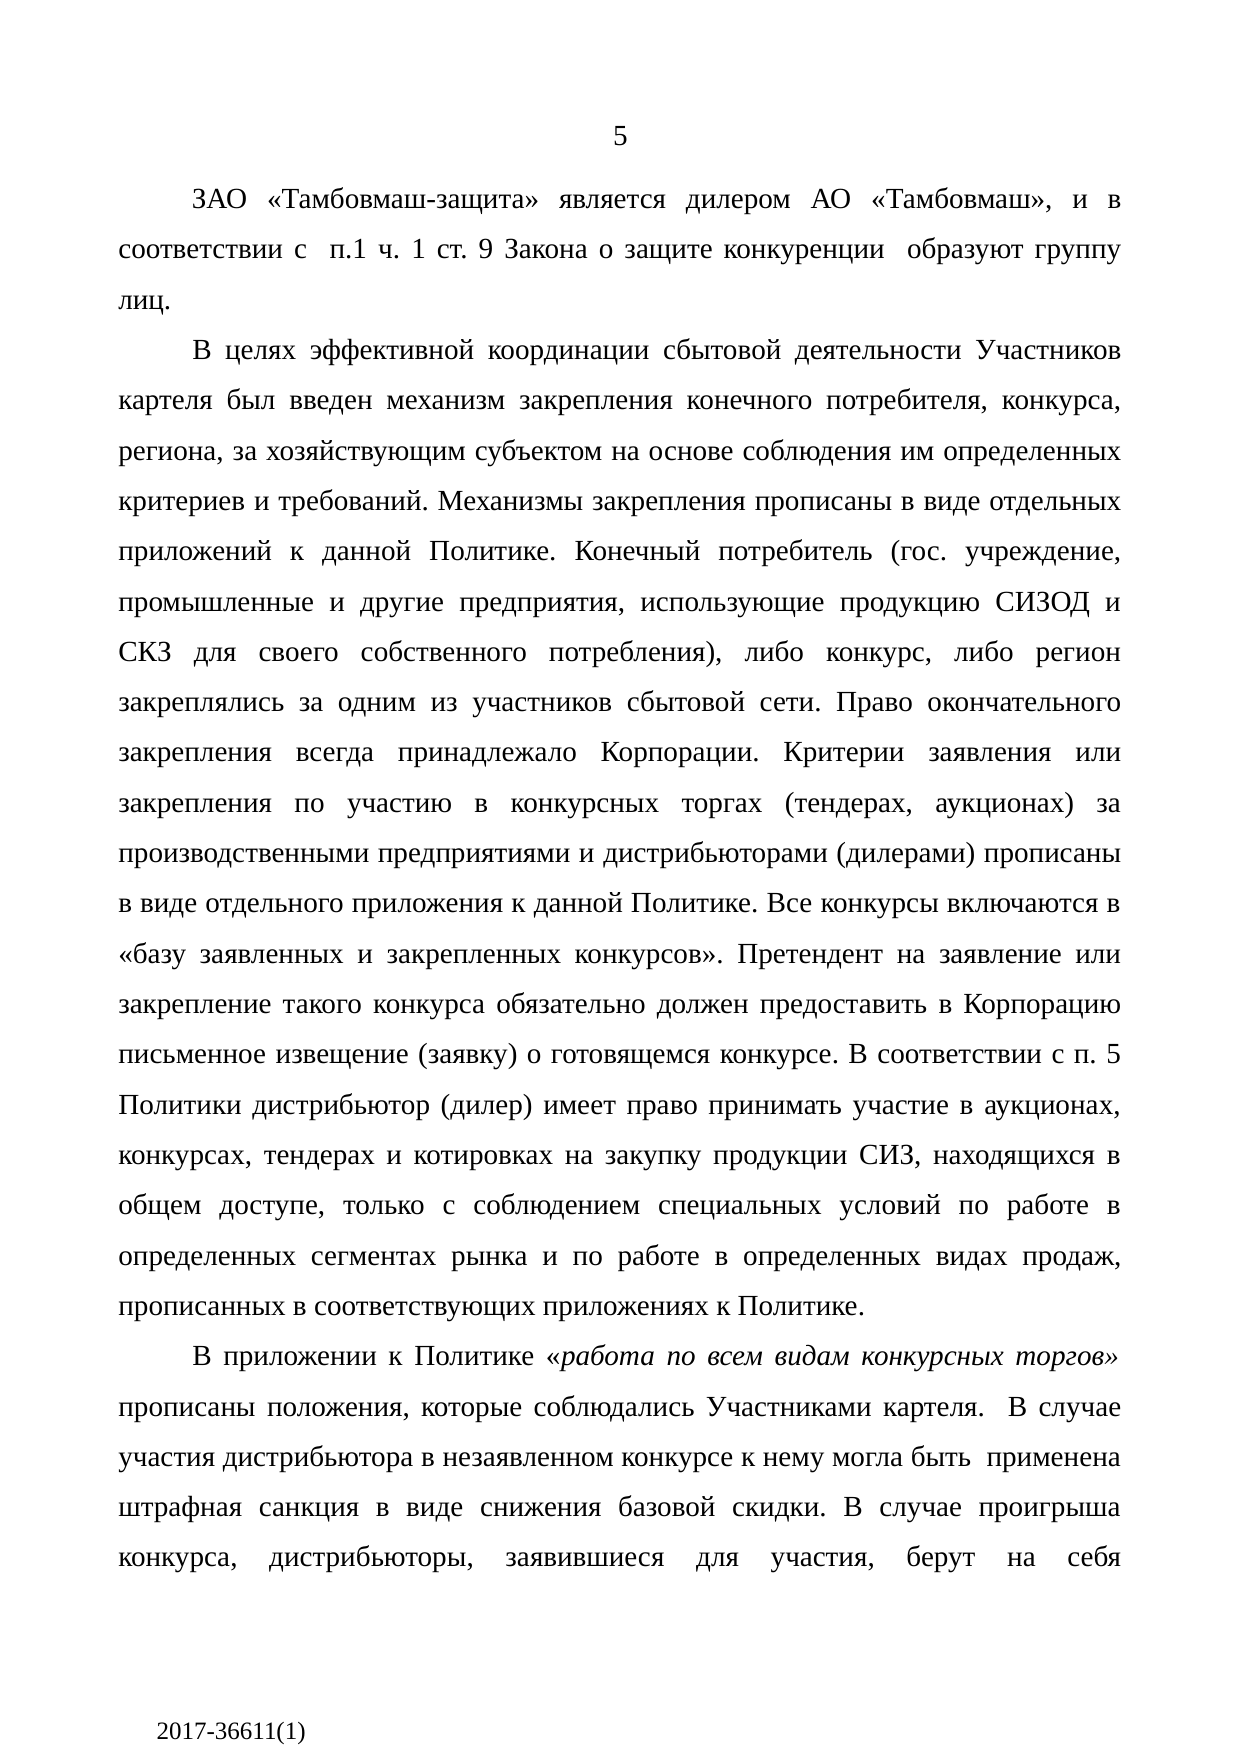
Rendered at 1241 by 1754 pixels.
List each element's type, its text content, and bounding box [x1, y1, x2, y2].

text ЗАО «Тамбовмаш-защита» является дилером АО «Тамбовмаш», и в соответствии с п.1 ч. 1 ст. 9 Закона о защите конкуренции образуют группу лиц. [118, 181, 1122, 315]
text В приложении к Политике «работа по всем видам конкурсных торгов» прописаны положения, которые соблюдались Участниками картеля. В случае участия дистрибьютора в незаявленном конкурсе к нему могла быть применена штрафная санкция в виде снижения базовой скидки. В случае проигрыша конкурса, дистрибьюторы, заявившиеся для участия, берут на себя [118, 1338, 1122, 1573]
text В целях эффективной координации сбытовой деятельности Участников картеля был введен механизм закрепления конечного потребителя, конкурса, региона, за хозяйствующим субъектом на основе соблюдения им определенных критериев и требований. Механизмы закрепления прописаны в виде отдельных приложений к данной Политике. Конечный потребитель (гос. учреждение, промышленные и другие предприятия, использующие продукцию СИЗОД и СКЗ для своего собственного потребления), либо конкурс, либо регион закреплялись за одним из участников сбытовой сети. Право окончательного закрепления всегда принадлежало Корпорации. Критерии заявления или закрепления по участию в конкурсных торгах (тендерах, аукционах) за производственными предприятиями и дистрибьюторами (дилерами) прописаны в виде отдельного приложения к данной Политике. Все конкурсы включаются в «базу заявленных и закрепленных конкурсов». Претендент на заявление или закрепление такого конкурса обязательно должен предоставить в Корпорацию письменное извещение (заявку) о готовящемся конкурсе. В соответствии с п. 5 Политики дистрибьютор (дилер) имеет право принимать участие в аукционах, конкурсах, тендерах и котировках на закупку продукции СИЗ, находящихся в общем доступе, только с соблюдением специальных условий по работе в определенных сегментах рынка и по работе в определенных видах продаж, прописанных в соответствующих приложениях к Политике. [118, 332, 1122, 1322]
